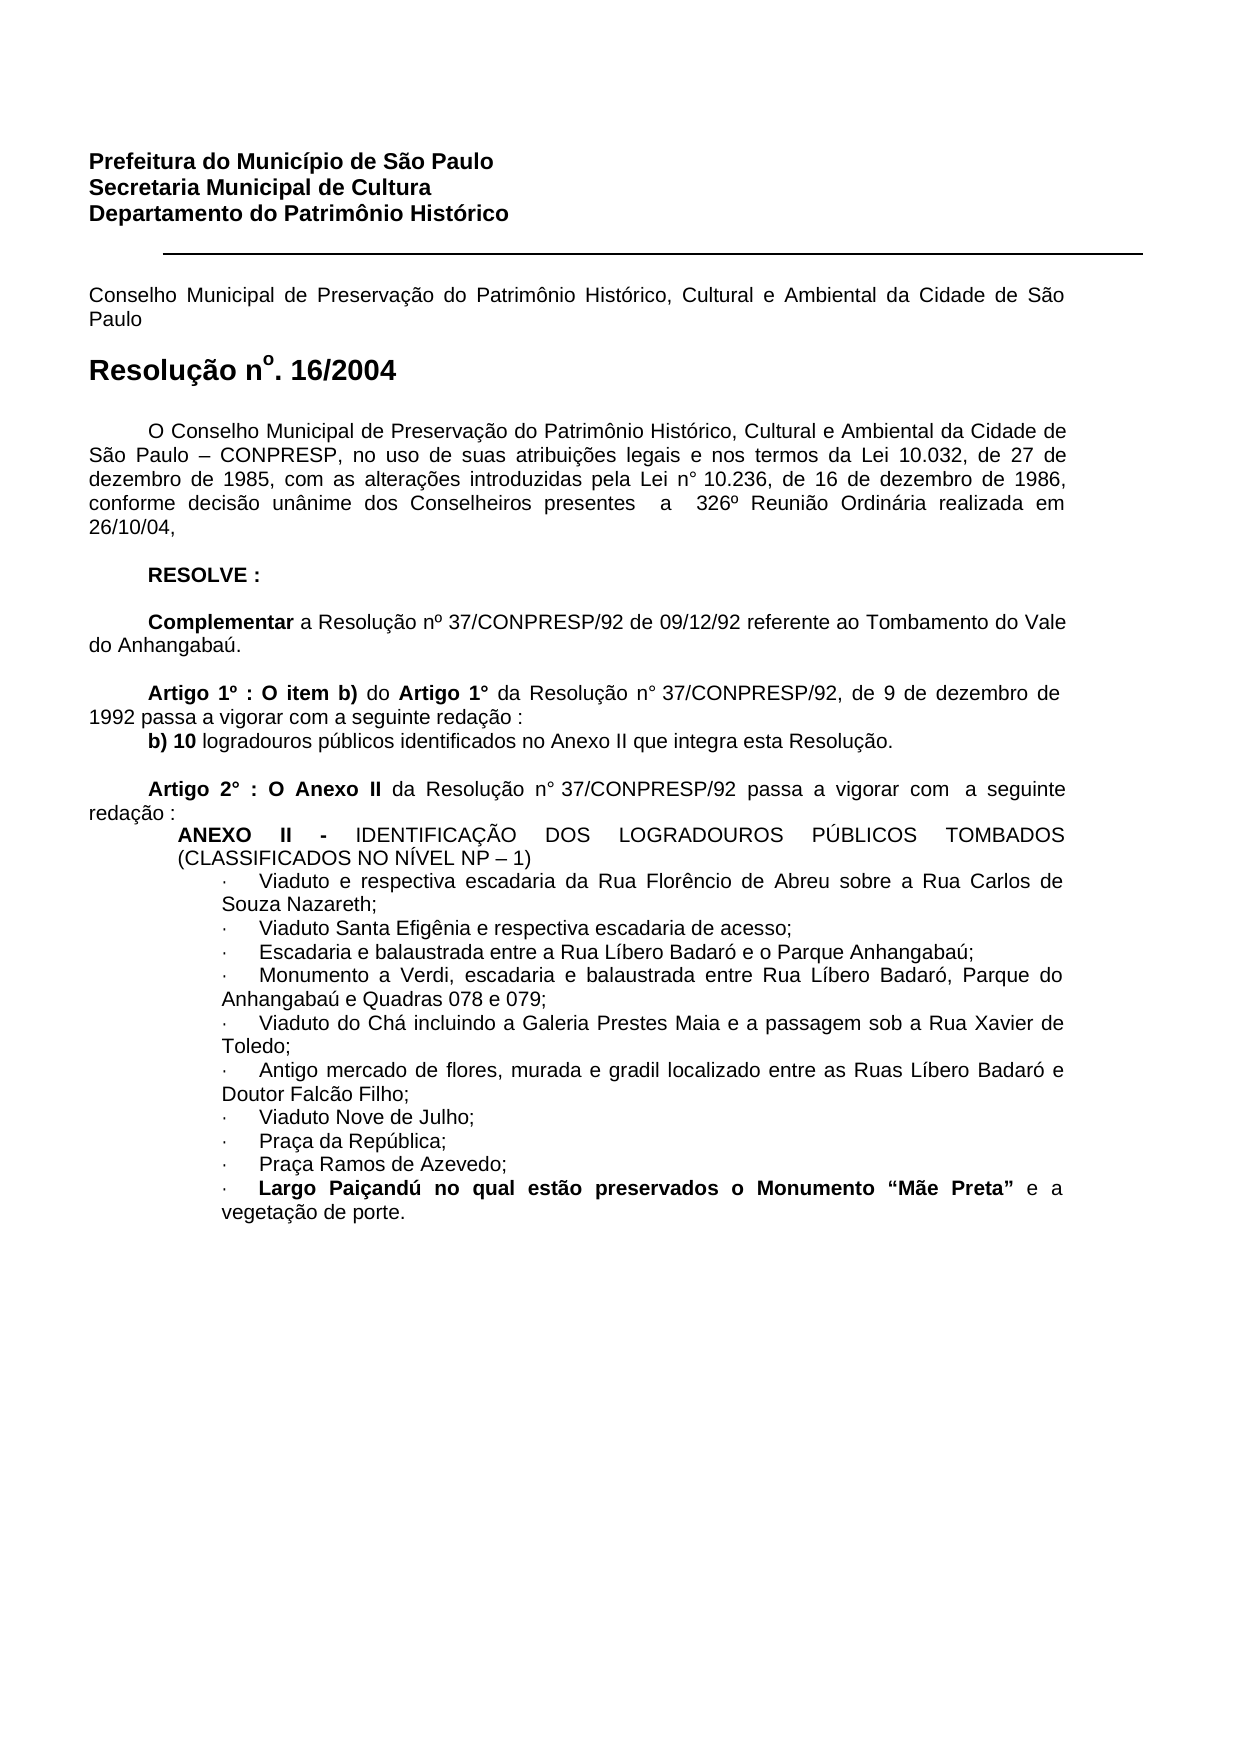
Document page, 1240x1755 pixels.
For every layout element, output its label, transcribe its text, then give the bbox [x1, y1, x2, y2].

text 26/10/04, [89, 515, 1075, 539]
text 1992 passa a vigorar com a seguinte redação : [89, 704, 1075, 728]
text · Largo Paiçandú no qual estão preservados o Monumento “Mãe Preta” e a vegetação de porte. [221, 1176, 1067, 1223]
text Artigo 2° : O Anexo II da Resolução n° 37/CONPRESP/92 passa a vigorar com a seguinte redação : [89, 776, 1067, 824]
text Anhangabaú e Quadras 078 e 079; [221, 987, 1075, 1011]
text Conselho Municipal de Preservação do Patrimônio Histórico, Cultural e Ambiental da Cidade de São [89, 283, 1075, 307]
text Complementar a Resolução nº 37/CONPRESP/92 de 09/12/92 referente ao Tombamento do Vale do Anhangabaú. [89, 611, 1067, 657]
text Prefeitura do Município de São Paulo Secretaria Municipal de Cultura Departamento do Patrimônio Histórico [89, 148, 513, 227]
text ANEXO II - IDENTIFICAÇÃO DOS LOGRADOUROS PÚBLICOS TOMBADOS (CLASSIFICADOS NO NÍVEL NP – 1) [177, 824, 1067, 870]
text Artigo 1º : O item b) do Artigo 1° da Resolução n° 37/CONPRESP/92, de 9 de dezembro de [148, 681, 1075, 704]
text · Viaduto e respectiva escadaria da Rua Florêncio de Abreu sobre a Rua Carlos de [221, 870, 1075, 893]
text · Praça da República; [221, 1129, 1075, 1153]
text O Conselho Municipal de Preservação do Patrimônio Histórico, Cultural e Ambiental da Cidade de São Paulo – CONPRESP, no uso de suas atribuições legais e nos termos da Lei 10.032, de 27 de dezembro de 1985, com as alterações introduzidas pela Lei n° 10.236, de 16 de dezembro de 1986, conforme decisão unânime dos Conselheiros presentes a 326º Reunião Ordinária realizada em [89, 419, 1067, 515]
text · Monumento a Verdi, escadaria e balaustrada entre Rua Líbero Badaró, Parque do [221, 964, 1075, 987]
text · Antigo mercado de flores, murada e gradil localizado entre as Ruas Líbero Badaró e [221, 1058, 1075, 1082]
text · Viaduto Santa Efigênia e respectiva escadaria de acesso; [221, 916, 1075, 940]
text Doutor Falcão Filho; [221, 1082, 1075, 1106]
text Toledo; [221, 1035, 1075, 1058]
text · Viaduto Nove de Julho; [221, 1106, 1075, 1129]
text RESOLVE : [148, 563, 1075, 587]
text · Viaduto do Chá incluindo a Galeria Prestes Maia e a passagem sob a Rua Xavier de [221, 1011, 1075, 1035]
text Resolução no. 16/2004 [89, 348, 1075, 387]
text Paulo [89, 307, 1075, 331]
text b) 10 logradouros públicos identificados no Anexo II que integra esta Resolução. [148, 728, 1075, 752]
text Souza Nazareth; [221, 893, 1075, 916]
text · Escadaria e balaustrada entre a Rua Líbero Badaró e o Parque Anhangabaú; [221, 940, 1075, 964]
text · Praça Ramos de Azevedo; [221, 1153, 1075, 1176]
